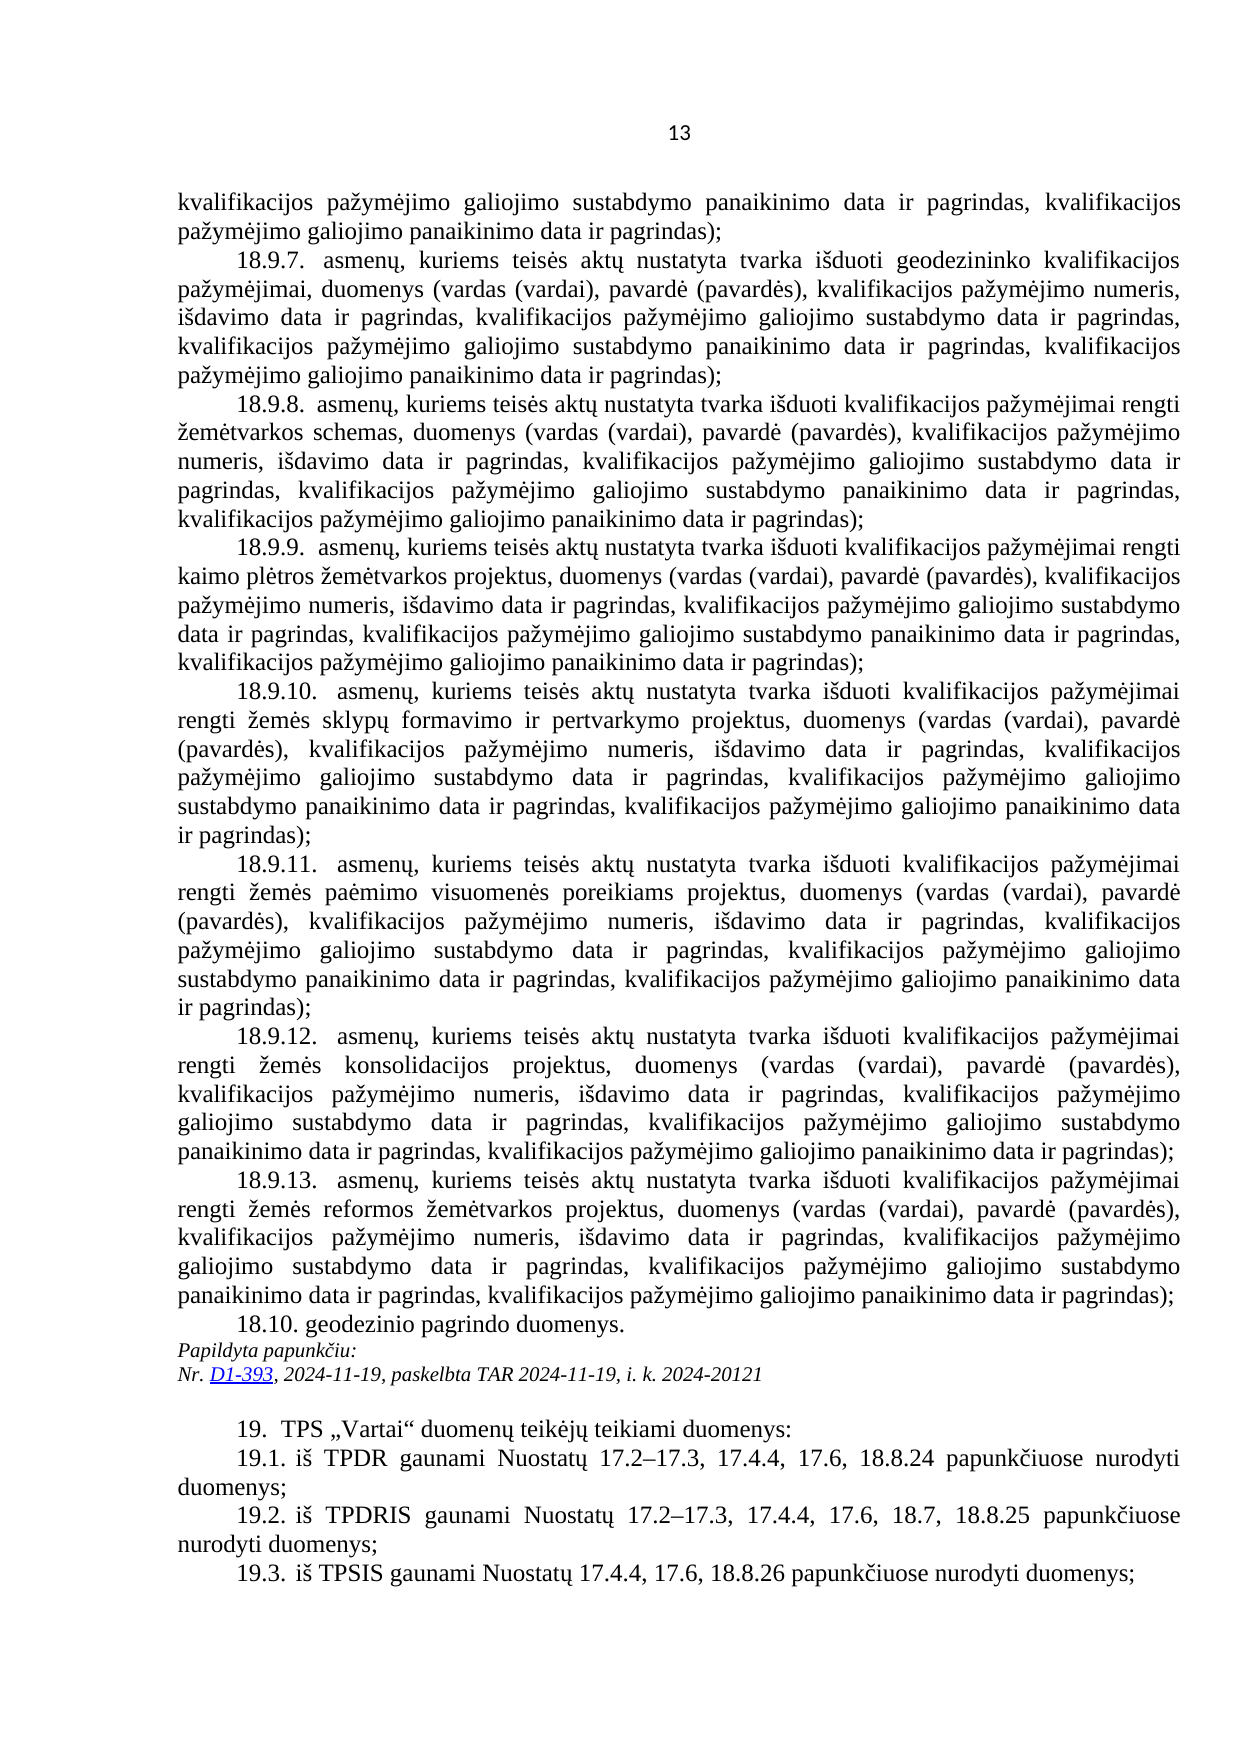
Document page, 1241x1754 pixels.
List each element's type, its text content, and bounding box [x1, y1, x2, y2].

text Papildyta papunkčiu: [177, 1337, 1181, 1362]
text 19. TPS „Vartai“ duomenų teikėjų teikiami duomenys: [177, 1414, 1181, 1443]
text 19.3. iš TPSIS gaunami Nuostatų 17.4.4, 17.6, 18.8.26 papunkčiuose nurodyti duomenys; [177, 1558, 1181, 1587]
text 19.1. iš TPDR gaunami Nuostatų 17.2–17.3, 17.4.4, 17.6, 18.8.24 papunkčiuose nurodyti duomenys; [177, 1443, 1181, 1501]
text 18.9.11. asmenų, kuriems teisės aktų nustatyta tvarka išduoti kvalifikacijos pažymėjimai rengti žemės paėmimo visuomenės poreikiams projektus, duomenys (vardas (vardai), pavardė (pavardės), kvalifikacijos pažymėjimo numeris, išdavimo data ir pagrindas, kvalifikacijos pažymėjimo galiojimo sustabdymo data ir pagrindas, kvalifikacijos pažymėjimo galiojimo sustabdymo panaikinimo data ir pagrindas, kvalifikacijos pažymėjimo galiojimo panaikinimo data ir pagrindas); [177, 849, 1181, 1021]
text 18.9.10. asmenų, kuriems teisės aktų nustatyta tvarka išduoti kvalifikacijos pažymėjimai rengti žemės sklypų formavimo ir pertvarkymo projektus, duomenys (vardas (vardai), pavardė (pavardės), kvalifikacijos pažymėjimo numeris, išdavimo data ir pagrindas, kvalifikacijos pažymėjimo galiojimo sustabdymo data ir pagrindas, kvalifikacijos pažymėjimo galiojimo sustabdymo panaikinimo data ir pagrindas, kvalifikacijos pažymėjimo galiojimo panaikinimo data ir pagrindas); [177, 676, 1181, 849]
text 18.9.8. asmenų, kuriems teisės aktų nustatyta tvarka išduoti kvalifikacijos pažymėjimai rengti žemėtvarkos schemas, duomenys (vardas (vardai), pavardė (pavardės), kvalifikacijos pažymėjimo numeris, išdavimo data ir pagrindas, kvalifikacijos pažymėjimo galiojimo sustabdymo data ir pagrindas, kvalifikacijos pažymėjimo galiojimo sustabdymo panaikinimo data ir pagrindas, kvalifikacijos pažymėjimo galiojimo panaikinimo data ir pagrindas); [177, 389, 1181, 532]
text 18.9.7. asmenų, kuriems teisės aktų nustatyta tvarka išduoti geodezininko kvalifikacijos pažymėjimai, duomenys (vardas (vardai), pavardė (pavardės), kvalifikacijos pažymėjimo numeris, išdavimo data ir pagrindas, kvalifikacijos pažymėjimo galiojimo sustabdymo data ir pagrindas, kvalifikacijos pažymėjimo galiojimo sustabdymo panaikinimo data ir pagrindas, kvalifikacijos pažymėjimo galiojimo panaikinimo data ir pagrindas); [177, 245, 1181, 389]
text 18.9.12. asmenų, kuriems teisės aktų nustatyta tvarka išduoti kvalifikacijos pažymėjimai rengti žemės konsolidacijos projektus, duomenys (vardas (vardai), pavardė (pavardės), kvalifikacijos pažymėjimo numeris, išdavimo data ir pagrindas, kvalifikacijos pažymėjimo galiojimo sustabdymo data ir pagrindas, kvalifikacijos pažymėjimo galiojimo sustabdymo panaikinimo data ir pagrindas, kvalifikacijos pažymėjimo galiojimo panaikinimo data ir pagrindas); [177, 1021, 1181, 1165]
text 18.10. geodezinio pagrindo duomenys. [177, 1309, 1181, 1337]
text 18.9.13. asmenų, kuriems teisės aktų nustatyta tvarka išduoti kvalifikacijos pažymėjimai rengti žemės reformos žemėtvarkos projektus, duomenys (vardas (vardai), pavardė (pavardės), kvalifikacijos pažymėjimo numeris, išdavimo data ir pagrindas, kvalifikacijos pažymėjimo galiojimo sustabdymo data ir pagrindas, kvalifikacijos pažymėjimo galiojimo sustabdymo panaikinimo data ir pagrindas, kvalifikacijos pažymėjimo galiojimo panaikinimo data ir pagrindas); [177, 1165, 1181, 1309]
text 19.2. iš TPDRIS gaunami Nuostatų 17.2–17.3, 17.4.4, 17.6, 18.7, 18.8.25 papunkčiuose nurodyti duomenys; [177, 1501, 1181, 1558]
text kvalifikacijos pažymėjimo galiojimo sustabdymo panaikinimo data ir pagrindas, kvalifikacijos pažymėjimo galiojimo panaikinimo data ir pagrindas); [177, 187, 1181, 245]
text 18.9.9. asmenų, kuriems teisės aktų nustatyta tvarka išduoti kvalifikacijos pažymėjimai rengti kaimo plėtros žemėtvarkos projektus, duomenys (vardas (vardai), pavardė (pavardės), kvalifikacijos pažymėjimo numeris, išdavimo data ir pagrindas, kvalifikacijos pažymėjimo galiojimo sustabdymo data ir pagrindas, kvalifikacijos pažymėjimo galiojimo sustabdymo panaikinimo data ir pagrindas, kvalifikacijos pažymėjimo galiojimo panaikinimo data ir pagrindas); [177, 532, 1181, 676]
text Nr. D1-393, 2024-11-19, paskelbta TAR 2024-11-19, i. k. 2024-20121 [177, 1362, 1181, 1386]
